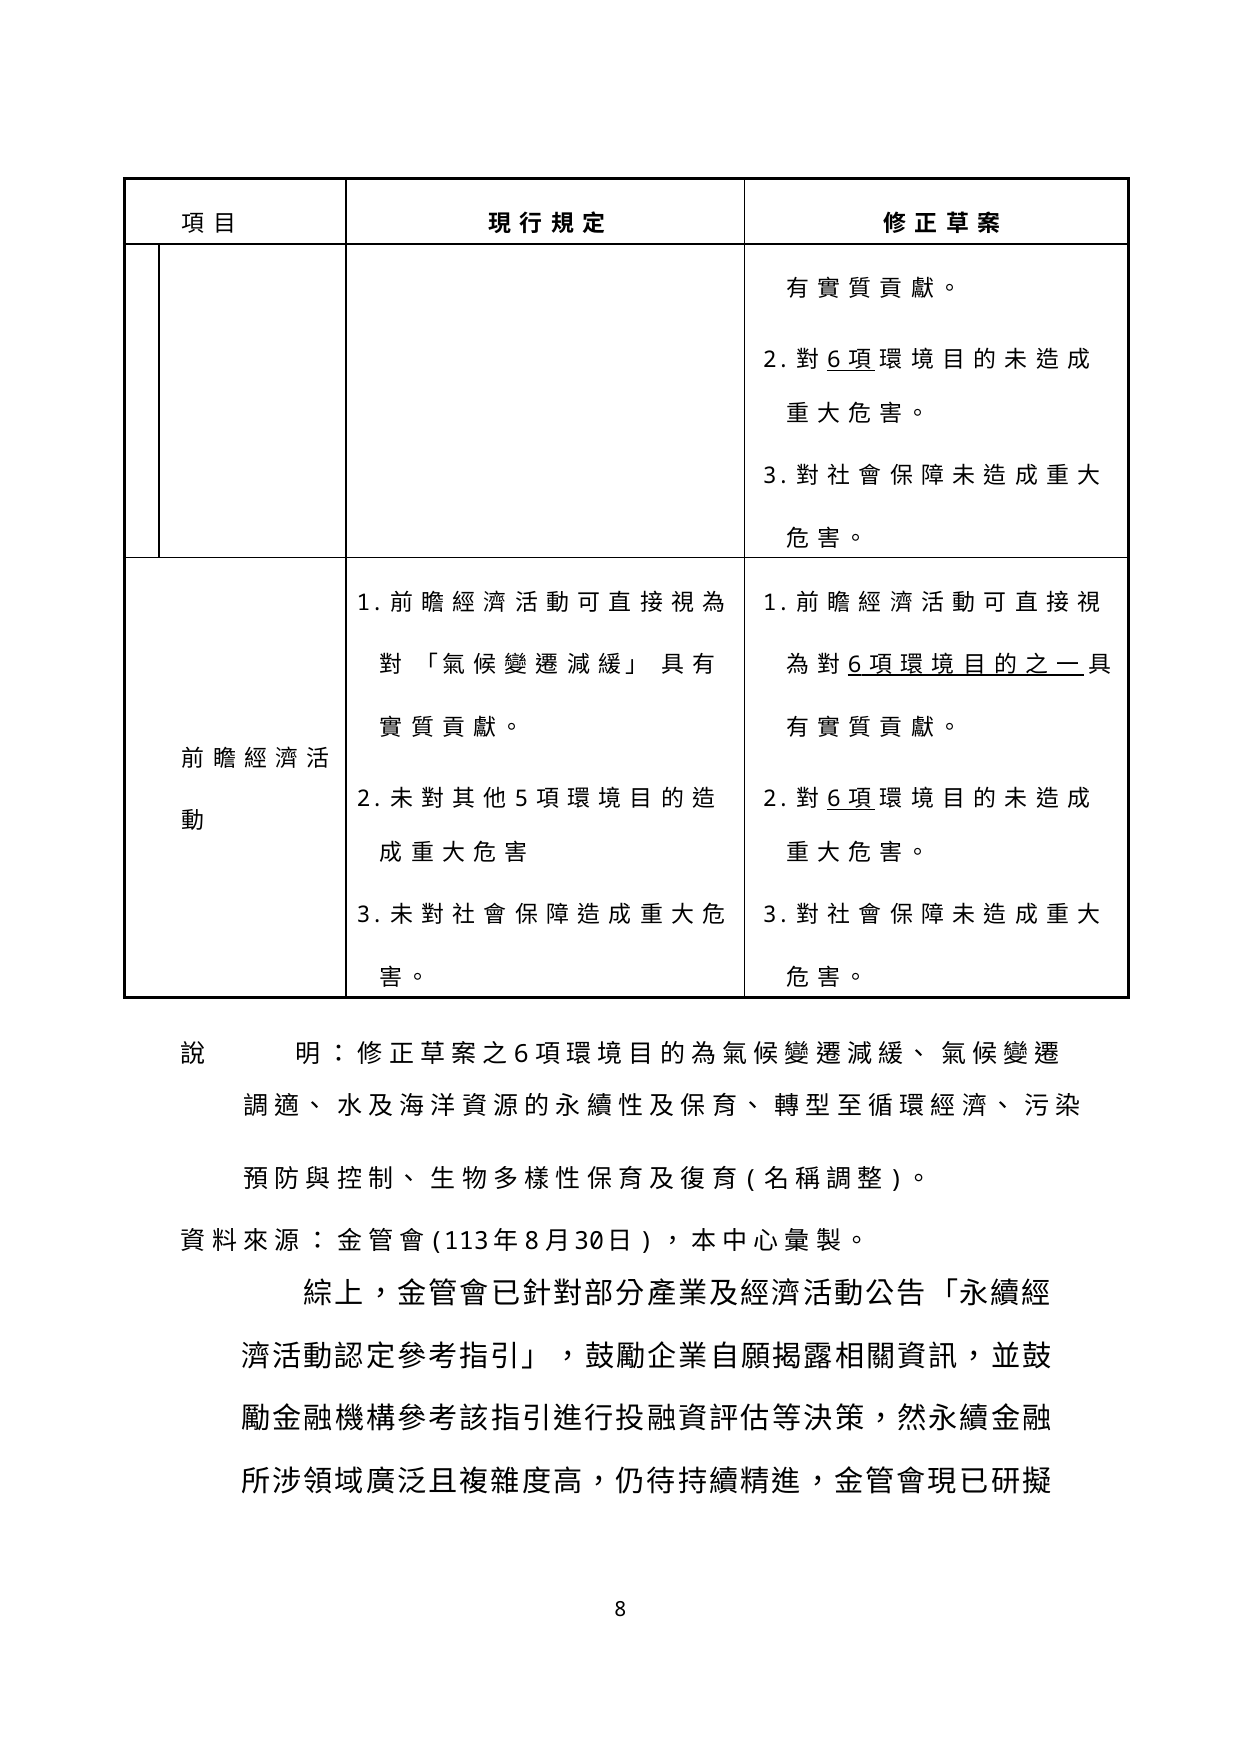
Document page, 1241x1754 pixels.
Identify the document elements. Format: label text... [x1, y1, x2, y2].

table_cell 有實質貢獻。 2.對6項環境目的未造成重大危害。 3.對社會保障未造成重大危害。 [745, 245, 1127, 557]
table_cell [160, 245, 345, 557]
text 資料來源：金管會(113年8月30日)，本中心彙製。 [118, 1187, 1092, 1249]
table_cell 1.前瞻經濟活動可直接視為對6項環境目的之一具有實質貢獻。 2.對6項環境目的未造成重大危害。 3.對社會保障未造成重大危害。 [745, 558, 1127, 996]
table_header 項目 [126, 180, 345, 243]
table_cell [347, 245, 744, 557]
table_cell [126, 245, 158, 557]
table_cell 1.前瞻經濟活動可直接視為對「氣候變遷減緩」具有實質貢獻。 2.未對其他5項環境目的造成重大危害 3.未對社會保障造成重大危害。 [347, 558, 744, 996]
text 說 明：修正草案之6項環境目的為氣候變遷減緩、氣候變遷調適、水及海洋資源的永續性及保育、轉型至循環經濟、污染預防與控制、生物多樣性保育及復育(名稱調整)。 [118, 999, 1092, 1187]
text 綜上，金管會已針對部分產業及經濟活動公告「永續經濟活動認定參考指引」，鼓勵企業自願揭露相關資訊，並鼓勵金融機構參考該指引進行投融資評估等決策，然永續金融所涉領域廣泛且複雜度高，仍待持續精進，金管會現已研擬 [236, 1249, 1063, 1499]
table_cell 前瞻經濟活動 [126, 558, 345, 996]
table_header 現行規定 [347, 180, 744, 243]
table_header 修正草案 [745, 180, 1127, 243]
